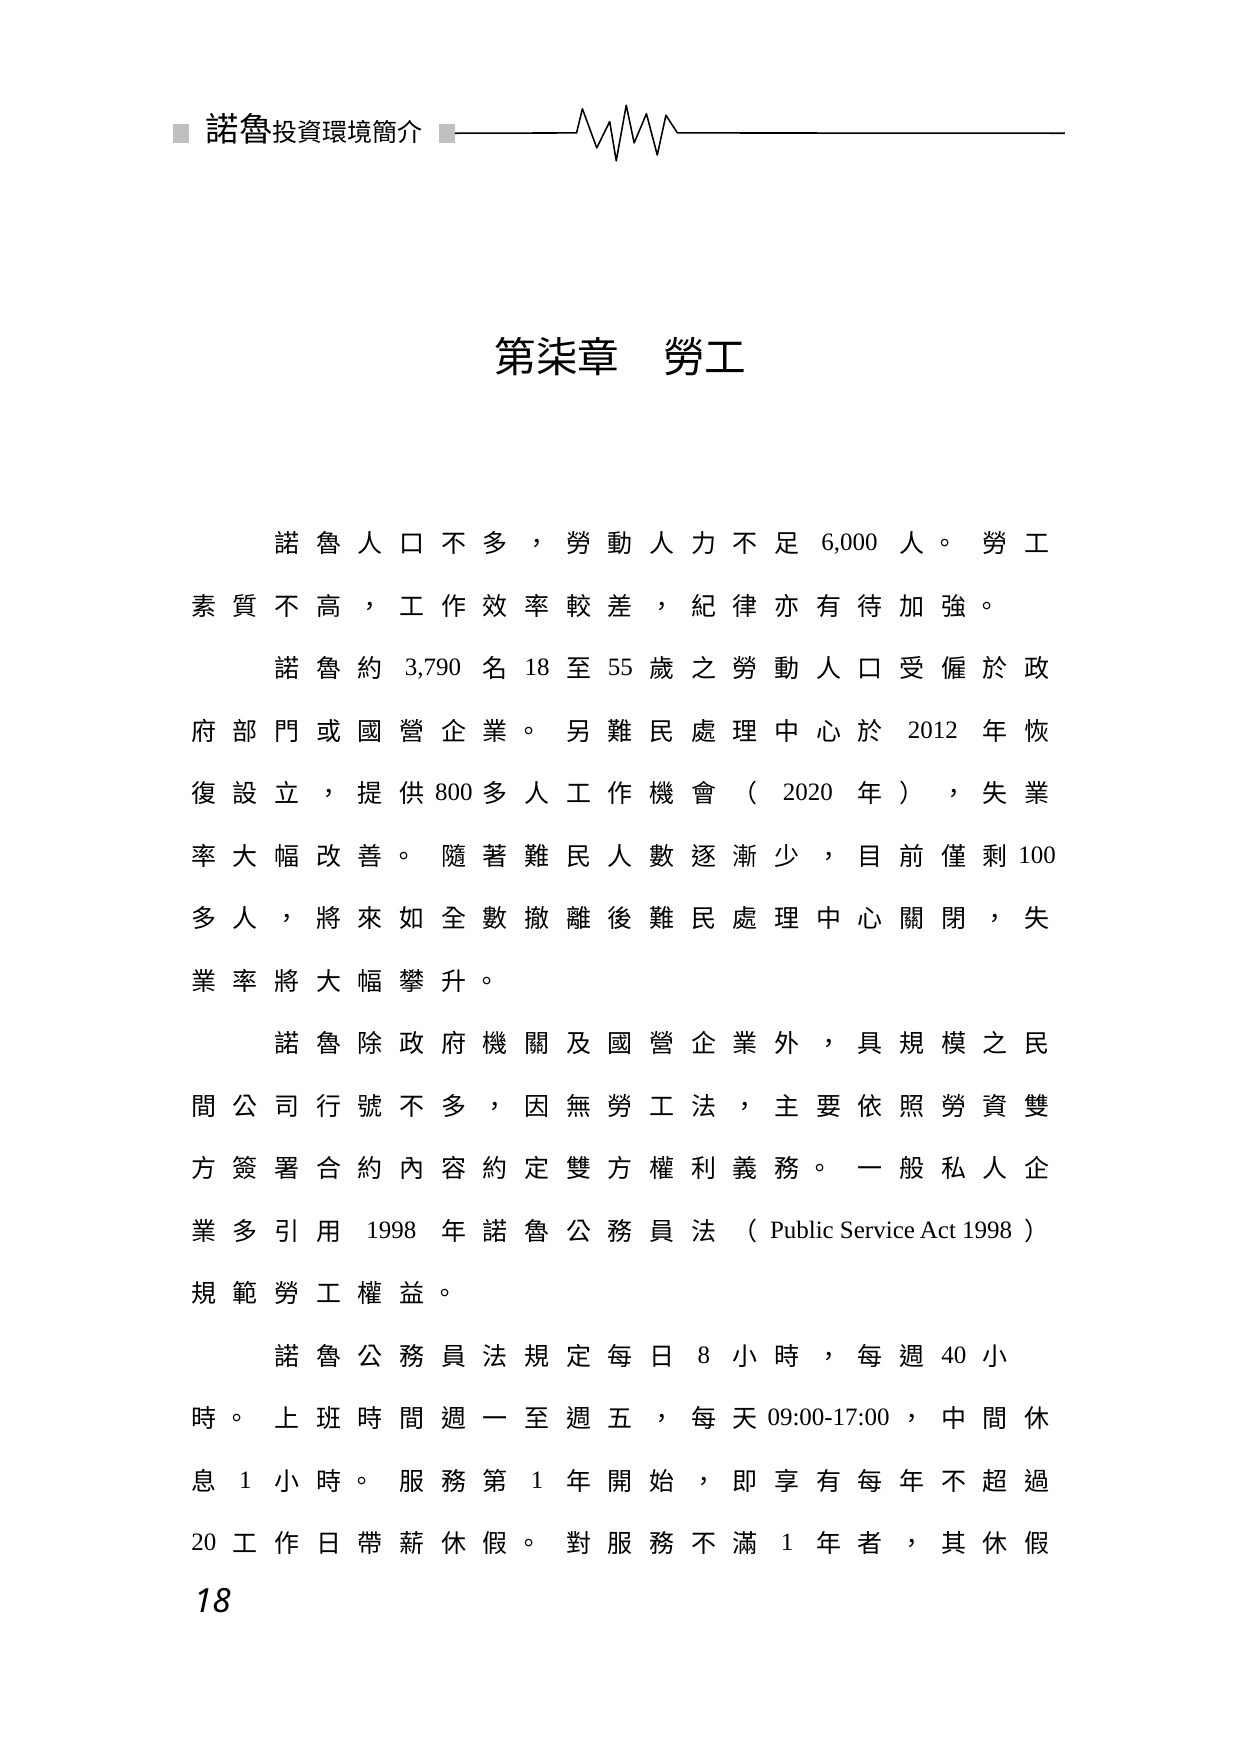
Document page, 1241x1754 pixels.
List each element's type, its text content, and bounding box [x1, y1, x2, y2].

text 諾魯人口不多，勞動人力不足6,000人。勞工素質不高，工作效率較差，紀律亦有待加強。 [183, 500, 1058, 625]
text 第柒章 勞工 [183, 313, 1058, 375]
text 諾魯約3,790名18至55歲之勞動人口受僱於政府部門或國營企業。另難民處理中心於2012年恢復設立，提供800多人工作機會（2020年），失業率大幅改善。隨著難民人數逐漸少，目前僅剩100多人，將來如全數撤離後難民處理中心關閉，失業率將大幅攀升。 [183, 625, 1058, 1000]
text 諾魯除政府機關及國營企業外，具規模之民間公司行號不多，因無勞工法，主要依照勞資雙方簽署合約內容約定雙方權利義務。一般私人企業多引用1998年諾魯公務員法（Public Service Act 1998）規範勞工權益。 [183, 1000, 1058, 1313]
text 諾魯公務員法規定每日8小時，每週40小時。上班時間週一至週五，每天09:00-17:00，中間休息1小時。服務第1年開始，即享有每年不超過20工作日帶薪休假。對服務不滿1年者，其休假 [183, 1313, 1058, 1563]
